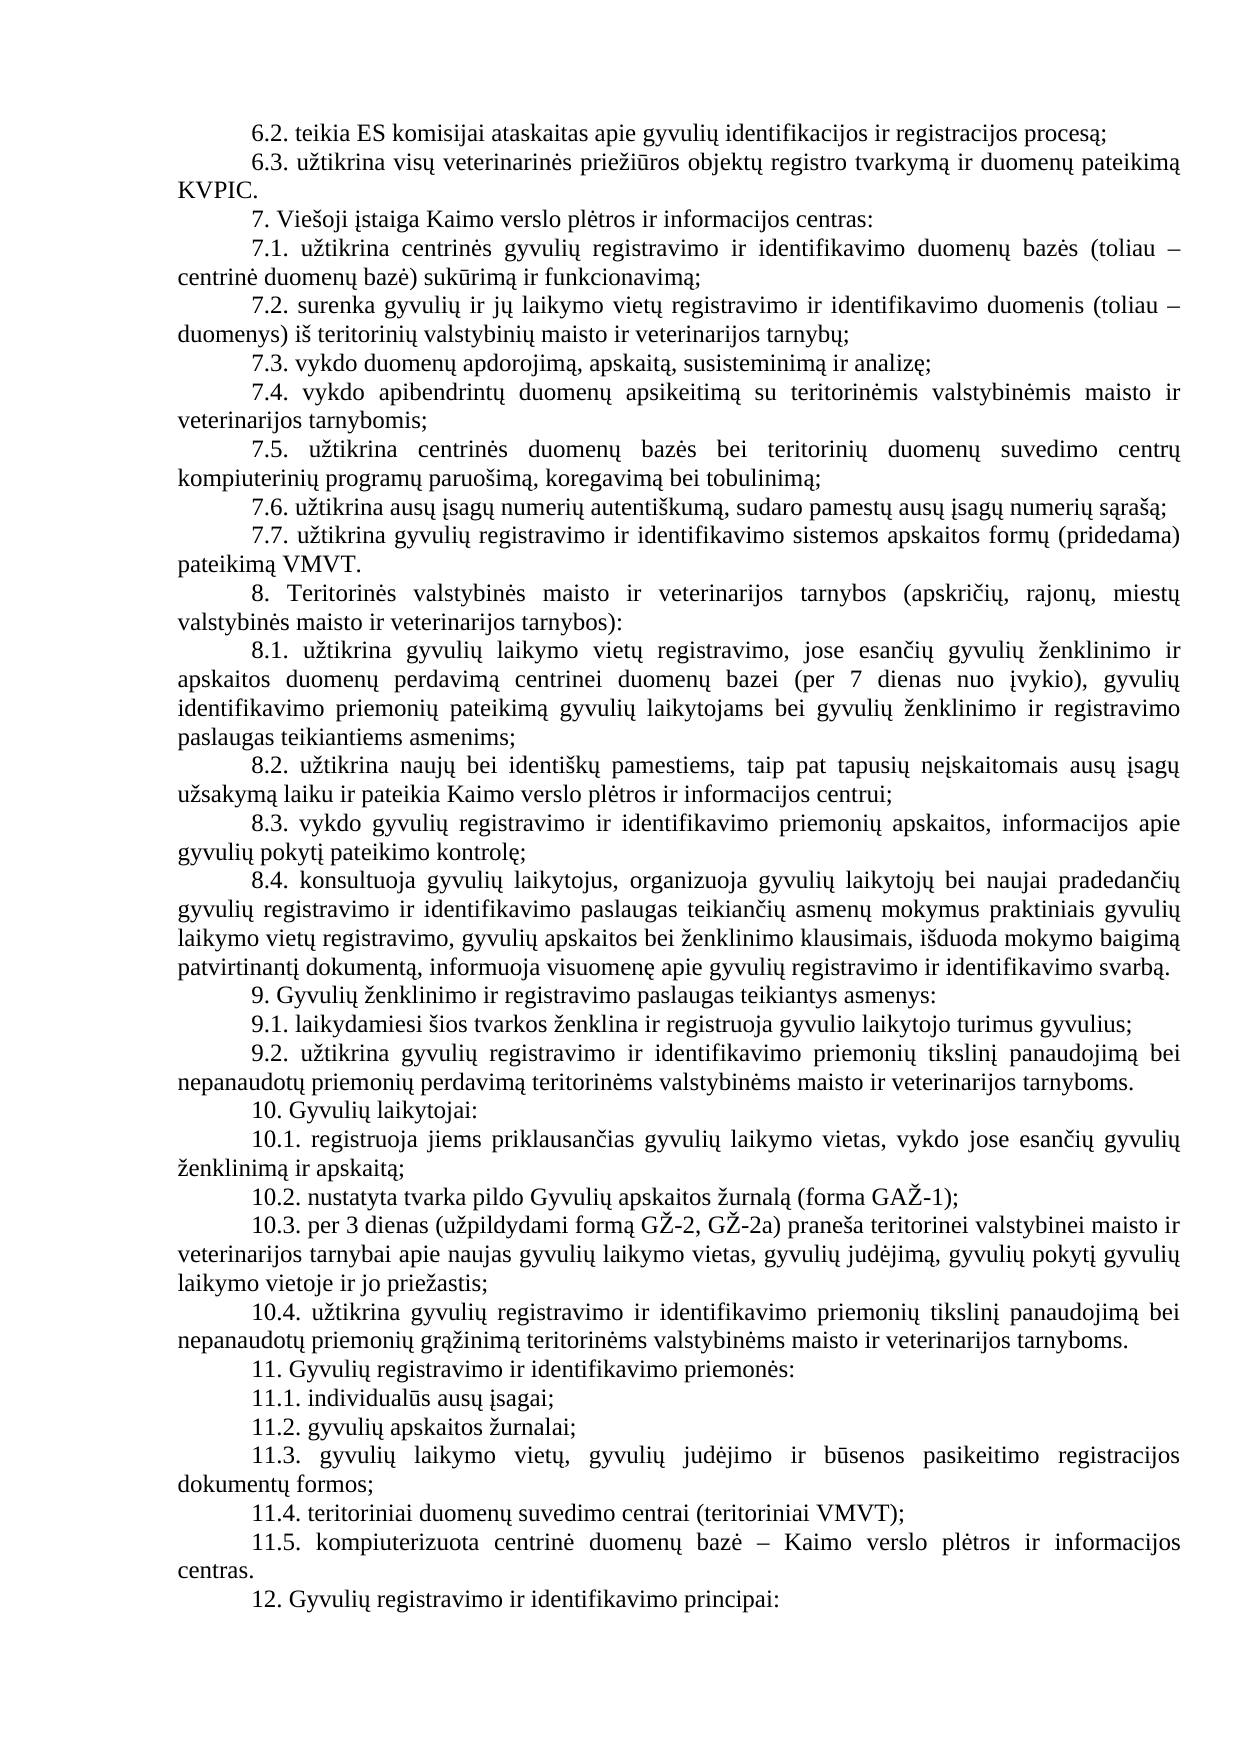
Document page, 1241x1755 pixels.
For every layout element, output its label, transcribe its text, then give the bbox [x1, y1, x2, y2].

text 8.4. konsultuoja gyvulių laikytojus, organizuoja gyvulių laikytojų bei naujai pradedančių gyvulių registravimo ir identifikavimo paslaugas teikiančių asmenų mokymus praktiniais gyvulių laikymo vietų registravimo, gyvulių apskaitos bei ženklinimo klausimais, išduoda mokymo baigimą patvirtinantį dokumentą, informuoja visuomenę apie gyvulių registravimo ir identifikavimo svarbą. [177, 866, 1181, 981]
text 10.2. nustatyta tvarka pildo Gyvulių apskaitos žurnalą (forma GAŽ-1); [177, 1182, 1181, 1211]
text 9.1. laikydamiesi šios tvarkos ženklina ir registruoja gyvulio laikytojo turimus gyvulius; [177, 1009, 1181, 1038]
text 9. Gyvulių ženklinimo ir registravimo paslaugas teikiantys asmenys: [177, 981, 1181, 1009]
text 12. Gyvulių registravimo ir identifikavimo principai: [177, 1584, 1181, 1613]
text 11.5. kompiuterizuota centrinė duomenų bazė – Kaimo verslo plėtros ir informacijos centras. [177, 1527, 1181, 1584]
text 7.2. surenka gyvulių ir jų laikymo vietų registravimo ir identifikavimo duomenis (toliau – duomenys) iš teritorinių valstybinių maisto ir veterinarijos tarnybų; [177, 291, 1181, 348]
text 9.2. užtikrina gyvulių registravimo ir identifikavimo priemonių tikslinį panaudojimą bei nepanaudotų priemonių perdavimą teritorinėms valstybinėms maisto ir veterinarijos tarnyboms. [177, 1038, 1181, 1096]
text 10.1. registruoja jiems priklausančias gyvulių laikymo vietas, vykdo jose esančių gyvulių ženklinimą ir apskaitą; [177, 1124, 1181, 1182]
text 11.4. teritoriniai duomenų suvedimo centrai (teritoriniai VMVT); [177, 1498, 1181, 1527]
text 7.1. užtikrina centrinės gyvulių registravimo ir identifikavimo duomenų bazės (toliau – centrinė duomenų bazė) sukūrimą ir funkcionavimą; [177, 233, 1181, 291]
text 11.2. gyvulių apskaitos žurnalai; [177, 1412, 1181, 1441]
text 10.3. per 3 dienas (užpildydami formą GŽ-2, GŽ-2a) praneša teritorinei valstybinei maisto ir veterinarijos tarnybai apie naujas gyvulių laikymo vietas, gyvulių judėjimą, gyvulių pokytį gyvulių laikymo vietoje ir jo priežastis; [177, 1211, 1181, 1297]
text 7.3. vykdo duomenų apdorojimą, apskaitą, susisteminimą ir analizę; [177, 348, 1181, 377]
text 7.6. užtikrina ausų įsagų numerių autentiškumą, sudaro pamestų ausų įsagų numerių sąrašą; [177, 492, 1181, 521]
text 11.3. gyvulių laikymo vietų, gyvulių judėjimo ir būsenos pasikeitimo registracijos dokumentų formos; [177, 1441, 1181, 1498]
text 8.2. užtikrina naujų bei identiškų pamestiems, taip pat tapusių neįskaitomais ausų įsagų užsakymą laiku ir pateikia Kaimo verslo plėtros ir informacijos centrui; [177, 751, 1181, 808]
text 8. Teritorinės valstybinės maisto ir veterinarijos tarnybos (apskričių, rajonų, miestų valstybinės maisto ir veterinarijos tarnybos): [177, 578, 1181, 636]
text 6.3. užtikrina visų veterinarinės priežiūros objektų registro tvarkymą ir duomenų pateikimą KVPIC. [177, 147, 1181, 204]
text 7. Viešoji įstaiga Kaimo verslo plėtros ir informacijos centras: [177, 204, 1181, 233]
text 7.7. užtikrina gyvulių registravimo ir identifikavimo sistemos apskaitos formų (pridedama) pateikimą VMVT. [177, 521, 1181, 578]
text 8.3. vykdo gyvulių registravimo ir identifikavimo priemonių apskaitos, informacijos apie gyvulių pokytį pateikimo kontrolę; [177, 808, 1181, 866]
text 7.5. užtikrina centrinės duomenų bazės bei teritorinių duomenų suvedimo centrų kompiuterinių programų paruošimą, koregavimą bei tobulinimą; [177, 434, 1181, 492]
text 10. Gyvulių laikytojai: [177, 1096, 1181, 1124]
text 6.2. teikia ES komisijai ataskaitas apie gyvulių identifikacijos ir registracijos procesą; [177, 118, 1181, 147]
text 8.1. užtikrina gyvulių laikymo vietų registravimo, jose esančių gyvulių ženklinimo ir apskaitos duomenų perdavimą centrinei duomenų bazei (per 7 dienas nuo įvykio), gyvulių identifikavimo priemonių pateikimą gyvulių laikytojams bei gyvulių ženklinimo ir registravimo paslaugas teikiantiems asmenims; [177, 636, 1181, 751]
text 11. Gyvulių registravimo ir identifikavimo priemonės: [177, 1354, 1181, 1383]
text 7.4. vykdo apibendrintų duomenų apsikeitimą su teritorinėmis valstybinėmis maisto ir veterinarijos tarnybomis; [177, 377, 1181, 434]
text 10.4. užtikrina gyvulių registravimo ir identifikavimo priemonių tikslinį panaudojimą bei nepanaudotų priemonių grąžinimą teritorinėms valstybinėms maisto ir veterinarijos tarnyboms. [177, 1297, 1181, 1354]
text 11.1. individualūs ausų įsagai; [177, 1383, 1181, 1412]
